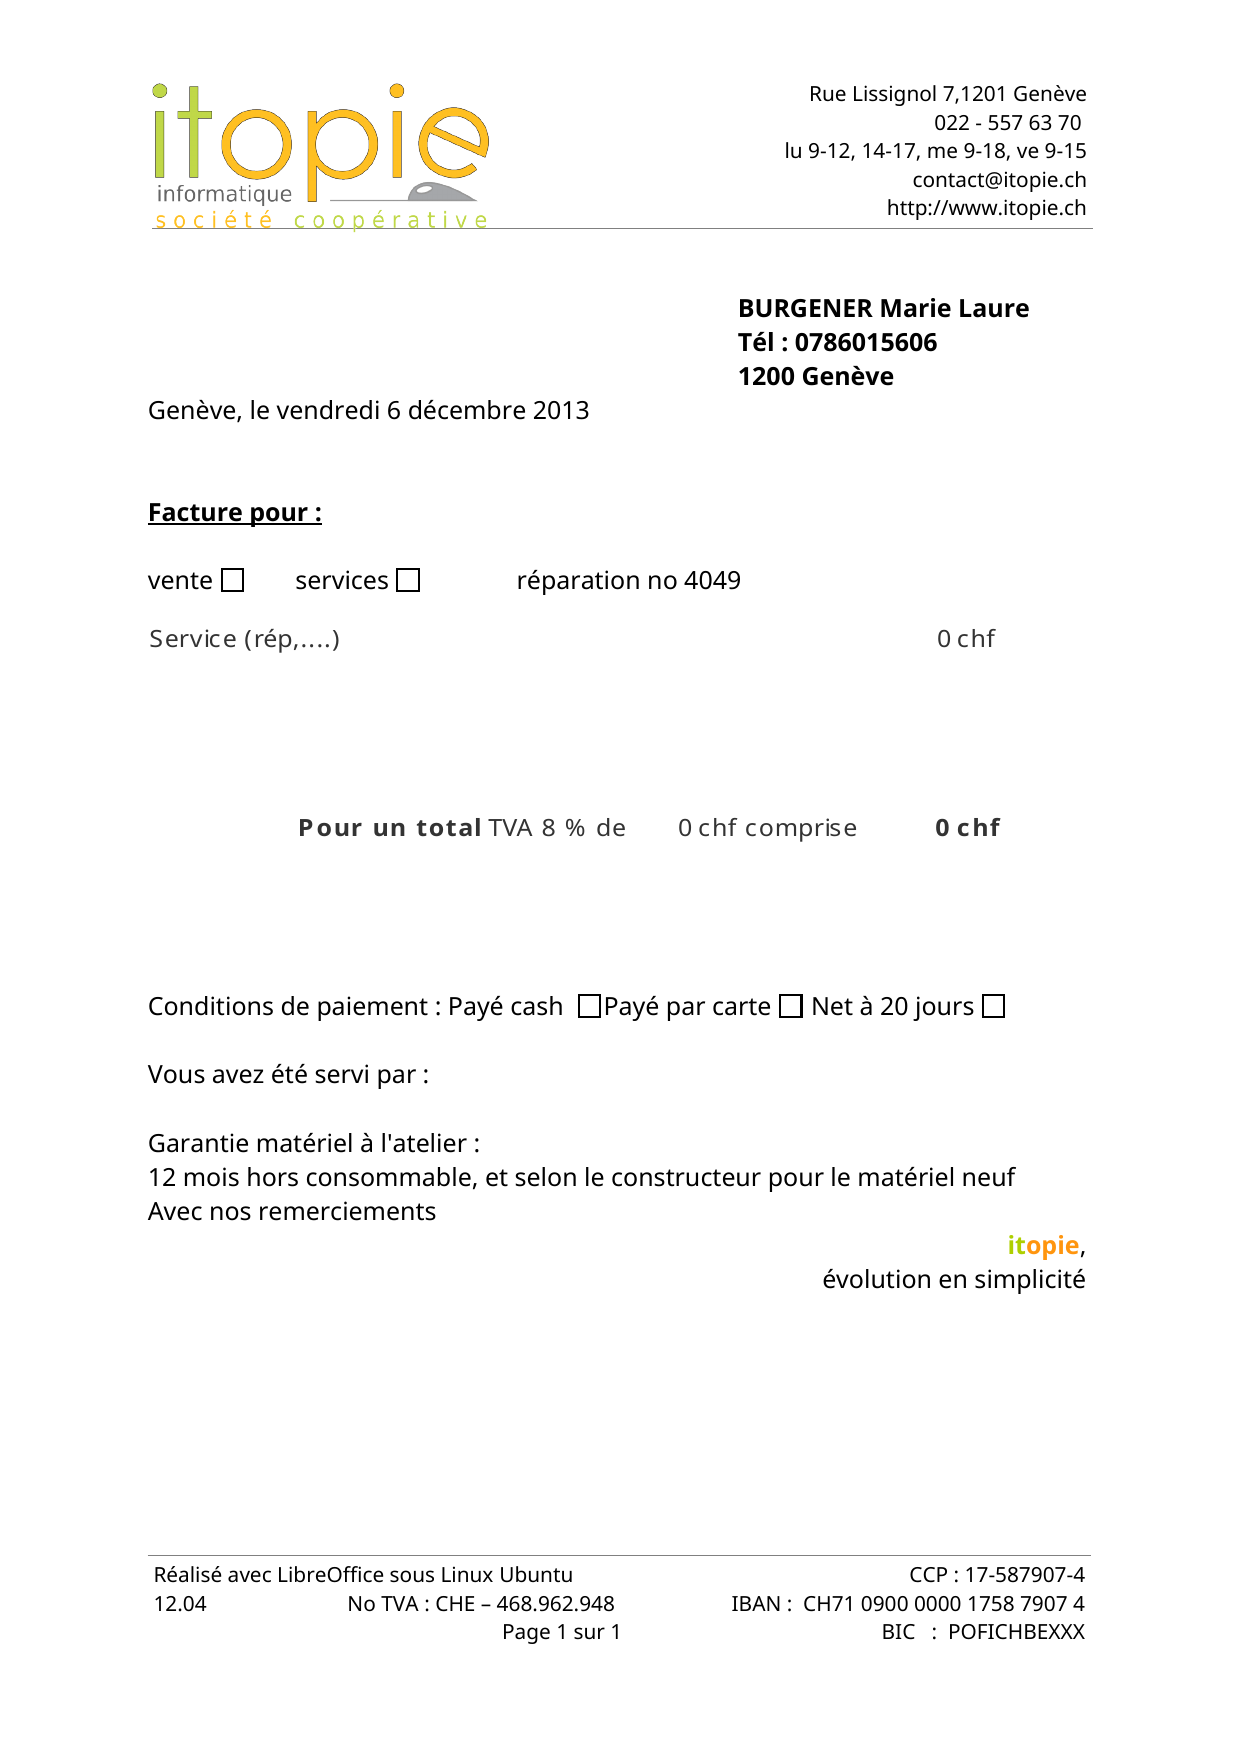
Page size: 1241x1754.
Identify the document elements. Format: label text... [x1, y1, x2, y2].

text 12 mois hors consommable, et selon le constructeur pour le matériel neuf [148, 1159, 1093, 1193]
text évolution en simplicité [148, 1262, 1093, 1296]
text Avec nos remerciements [148, 1193, 1093, 1227]
text Genève, le vendredi 6 décembre 2013 [148, 392, 1093, 427]
text Conditions de paiement : Payé cash Payé par carte Net à 20 jours [148, 989, 1093, 1023]
text Tél : 0786015606 [148, 324, 1093, 358]
text Facture pour : [148, 495, 1093, 529]
text BURGENER Marie Laure [148, 290, 1093, 324]
text itopie, [148, 1227, 1093, 1262]
text 1200 Genève [148, 358, 1093, 392]
text Garantie matériel à l'atelier : [148, 1125, 1093, 1159]
text vente services réparation no 4049 [148, 563, 1093, 597]
text Vous avez été servi par : [148, 1057, 1093, 1091]
picture [138, 72, 500, 244]
